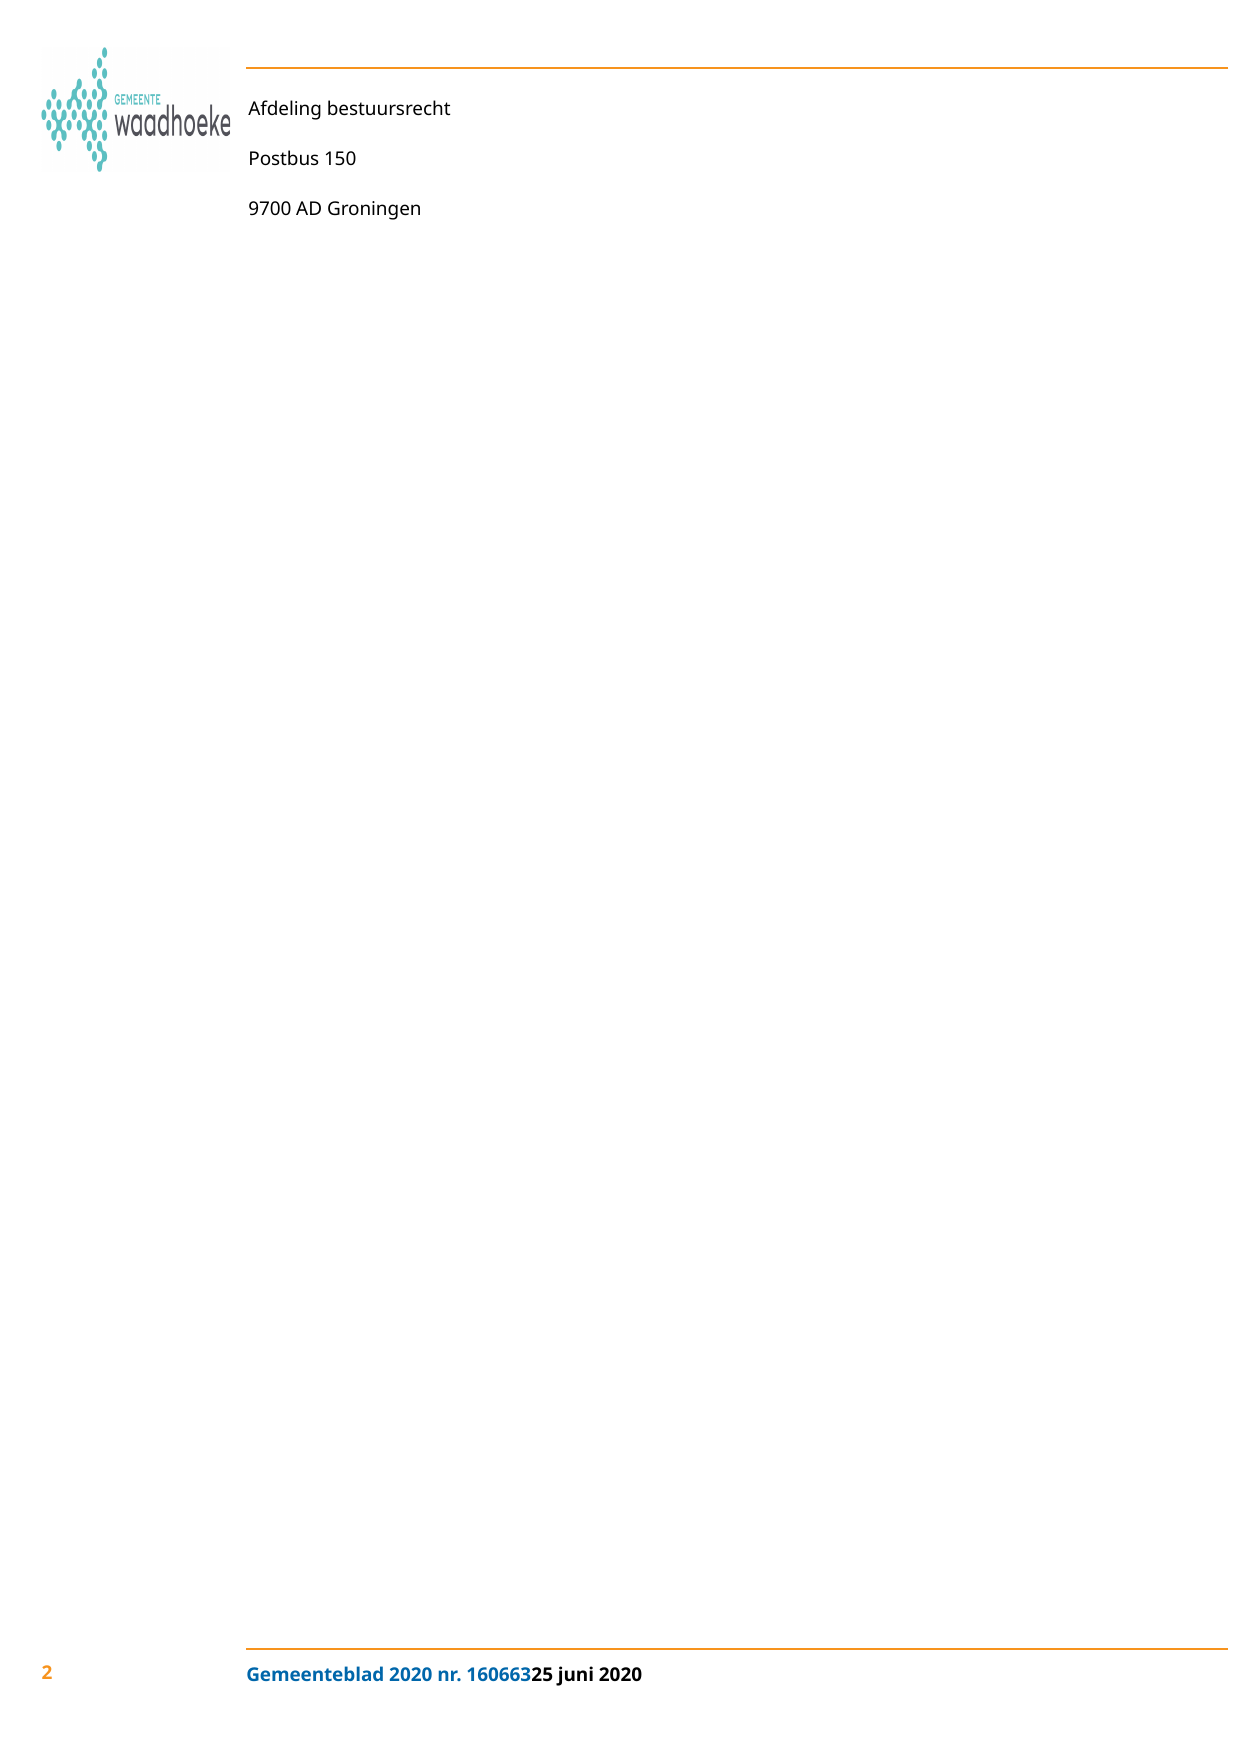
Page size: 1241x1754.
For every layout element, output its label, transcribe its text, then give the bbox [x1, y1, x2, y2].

text Postbus 150 [248, 145, 1152, 171]
text 9700 AD Groningen [248, 196, 1152, 221]
picture [41, 47, 231, 172]
text Afdeling bestuursrecht [248, 95, 1152, 121]
